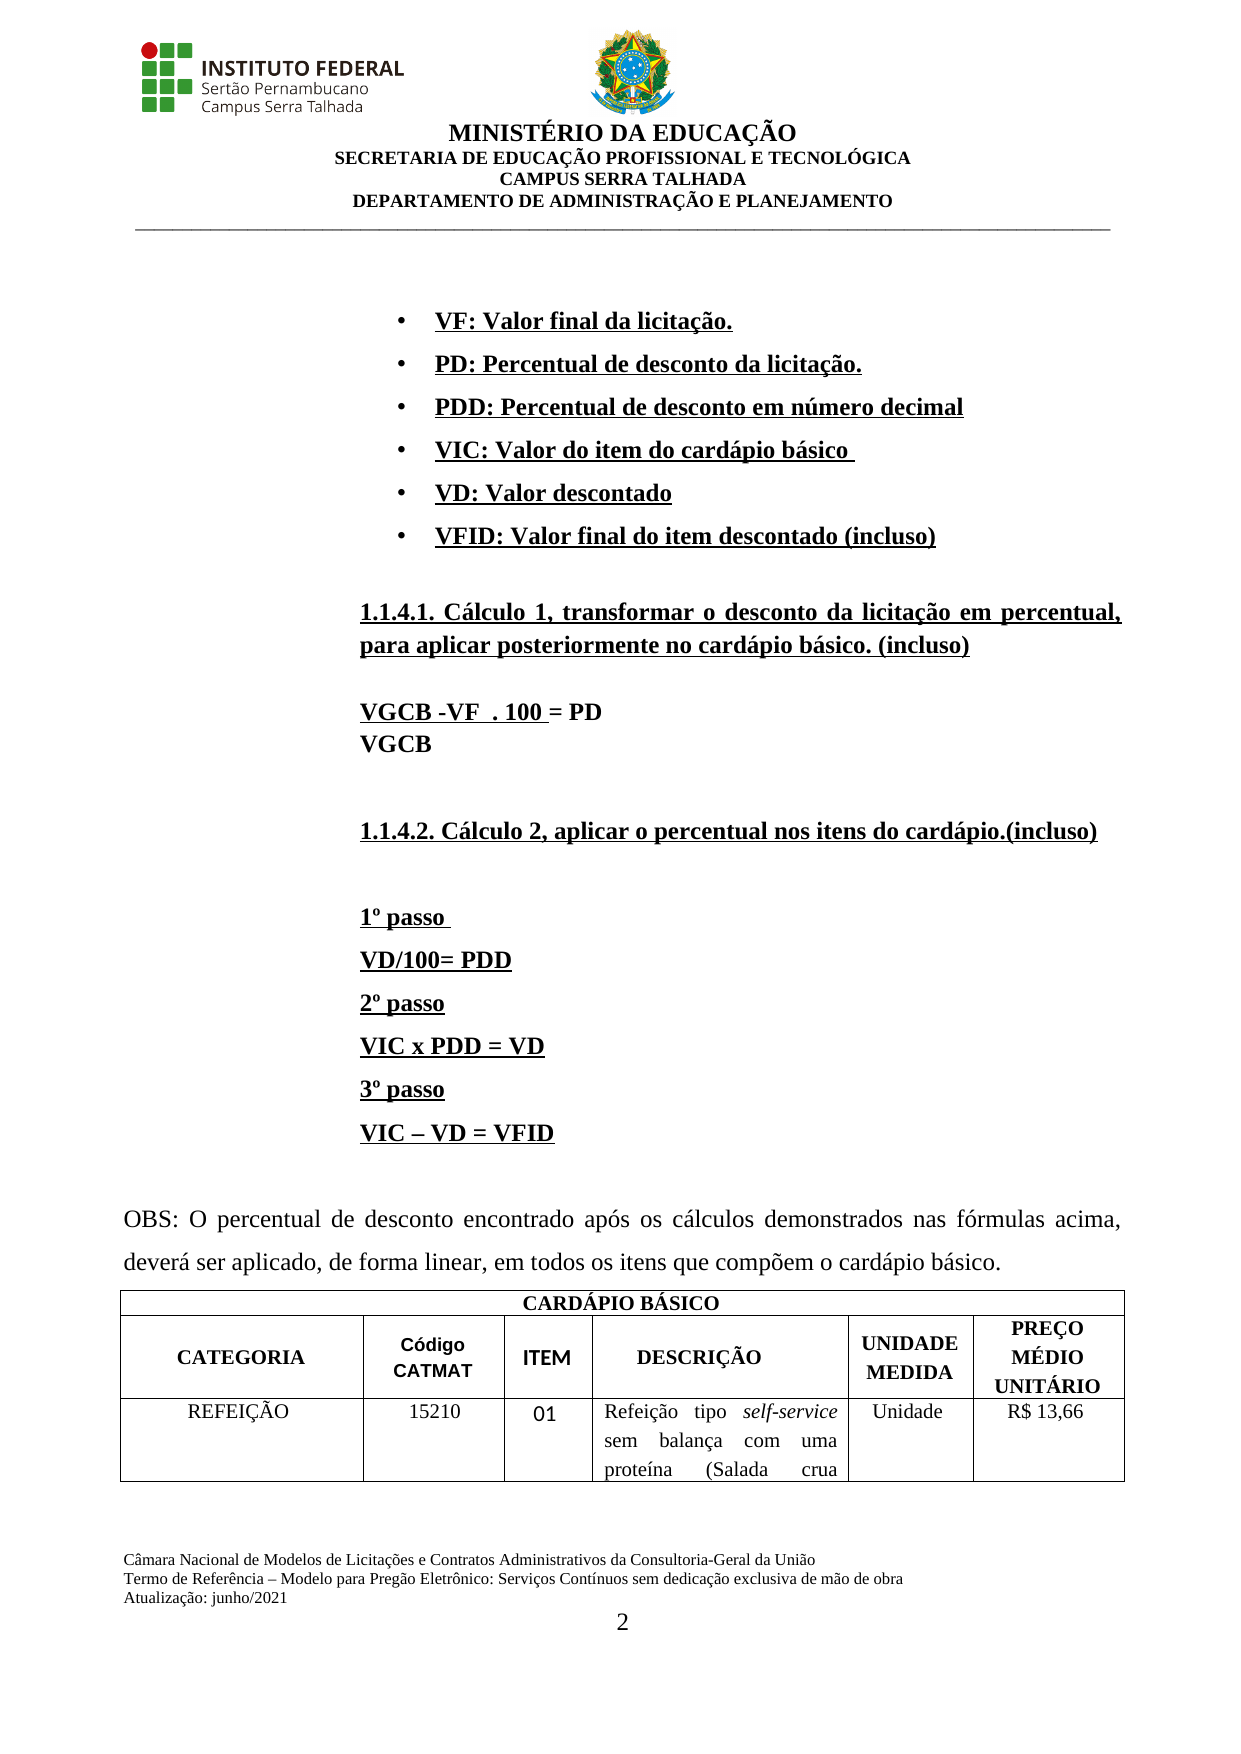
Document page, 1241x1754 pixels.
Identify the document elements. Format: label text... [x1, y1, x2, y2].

text VIC x PDD = VD [359, 1031, 1122, 1060]
table_cell Unidade [849, 1399, 973, 1481]
table_cell UNIDADE MEDIDA [849, 1316, 973, 1398]
text VGCB [359, 729, 1122, 758]
text OBS: O percentual de desconto encontrado após os cálculos demonstrados nas fórmulas acima, deverá ser aplicado, de forma linear, em todos os itens que compõem o cardápio básico. [123, 1204, 1122, 1276]
text 1.1.4.1. Cálculo 1, transformar o desconto da licitação em percentual, [359, 597, 1122, 622]
table_cell Refeição tipo self-service sem balança com uma proteína (Salada crua [593, 1399, 848, 1481]
table_cell Código CATMAT [364, 1316, 504, 1398]
list VF: Valor final da licitação. [397, 306, 1122, 334]
text VIC – VD = VFID [359, 1118, 1122, 1146]
list PD: Percentual de desconto da licitação. [397, 349, 1122, 378]
table_cell 15210 [364, 1399, 504, 1481]
table_cell CATEGORIA [121, 1316, 363, 1398]
table_cell DESCRIÇÃO [593, 1316, 848, 1398]
picture [141, 42, 404, 116]
text 1.1.4.2. Cálculo 2, aplicar o percentual nos itens do cardápio.(incluso) [359, 816, 1122, 844]
text 3º passo [359, 1074, 1122, 1103]
text 2º passo [359, 988, 1122, 1017]
table_cell PREÇO MÉDIO UNITÁRIO [974, 1316, 1124, 1398]
table_cell 01 [505, 1399, 592, 1481]
table_cell ITEM [505, 1316, 592, 1398]
table_cell R$ 13,66 [974, 1399, 1124, 1481]
table_cell REFEIÇÃO [121, 1399, 363, 1481]
text VGCB -VF . 100 = PD [359, 697, 1122, 725]
list VFID: Valor final do item descontado (incluso) [397, 521, 1122, 550]
text para aplicar posteriormente no cardápio básico. (incluso) [359, 623, 1122, 659]
text 1º passo [359, 902, 1122, 931]
table_header CARDÁPIO BÁSICO [121, 1291, 1124, 1315]
list VIC: Valor do item do cardápio básico [397, 435, 1122, 464]
text VD/100= PDD [359, 945, 1122, 974]
list PDD: Percentual de desconto em número decimal [397, 392, 1122, 421]
list VD: Valor descontado [397, 478, 1122, 507]
picture [587, 27, 678, 117]
